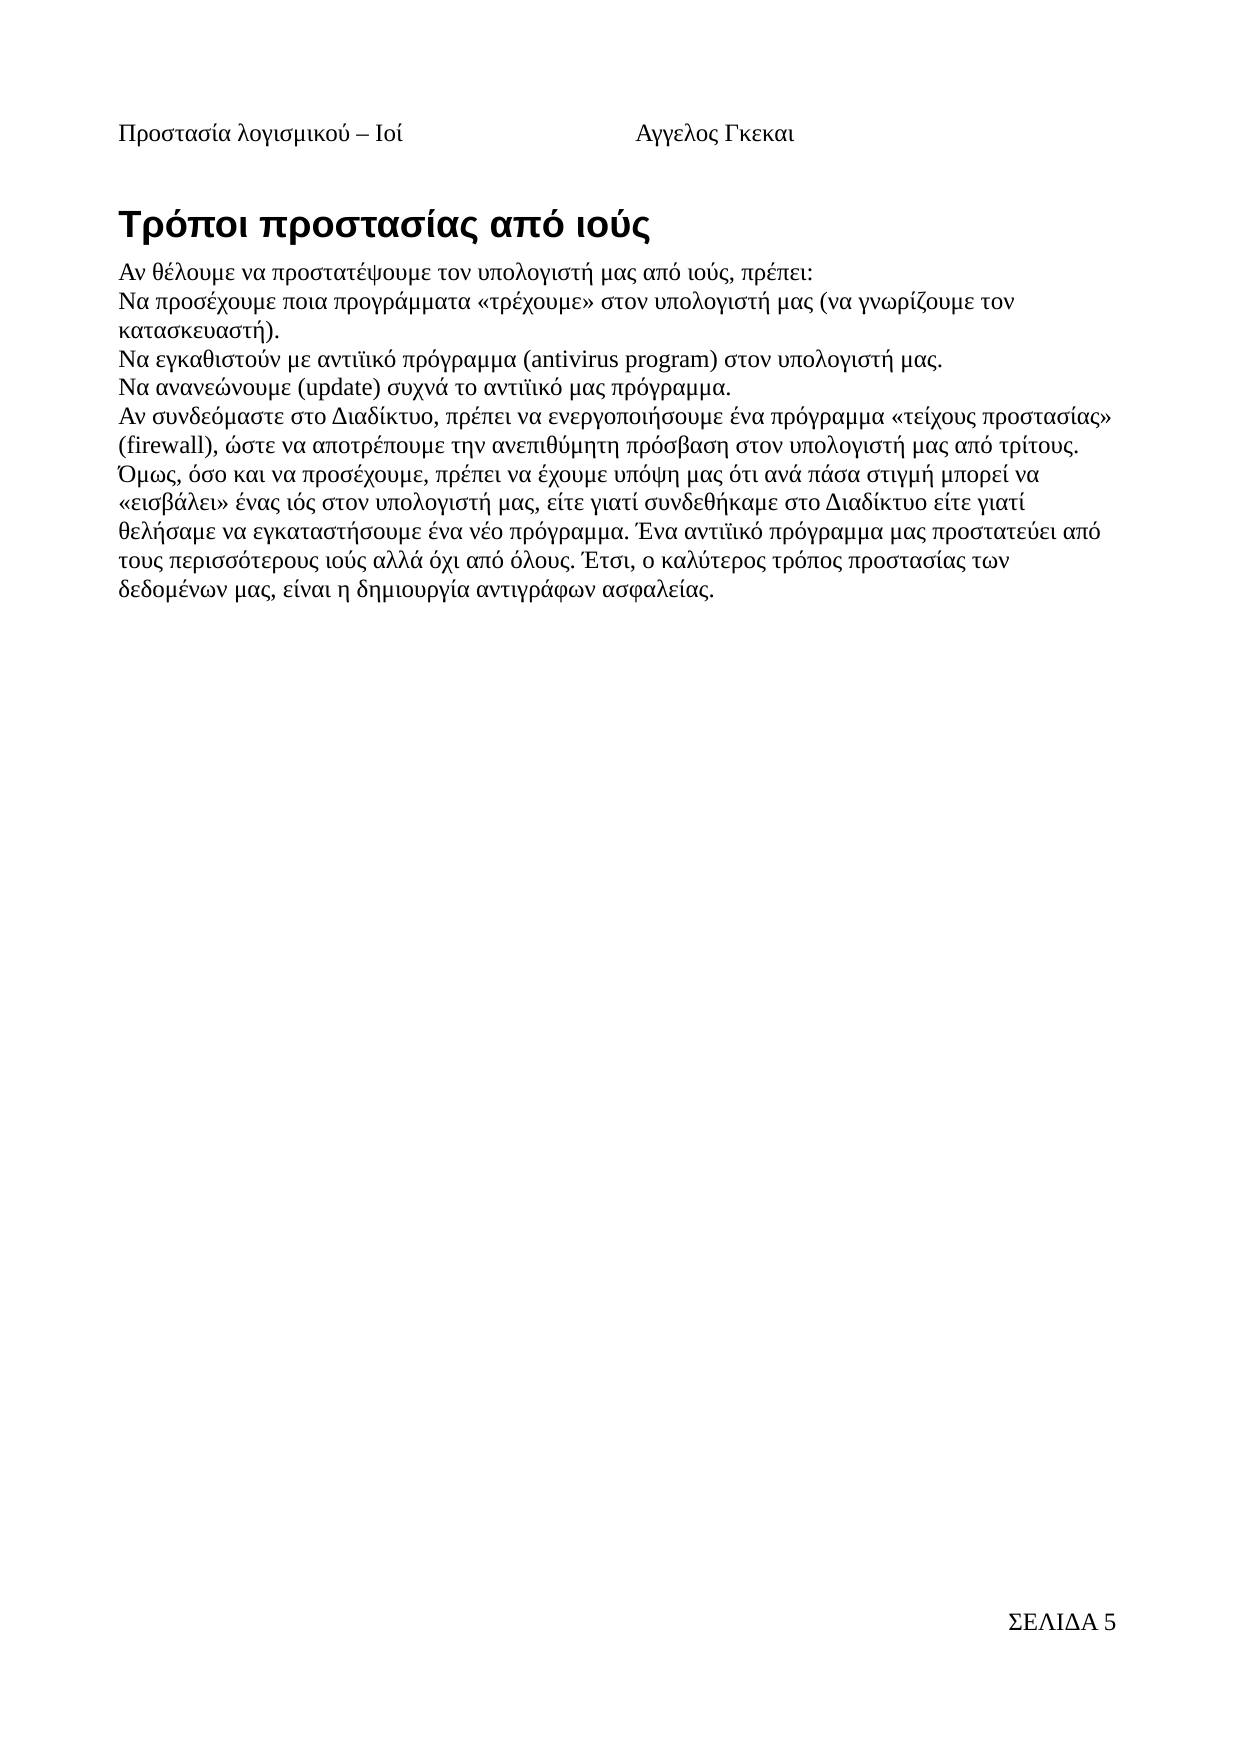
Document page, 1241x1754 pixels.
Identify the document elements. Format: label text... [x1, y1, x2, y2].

text Να εγκαθιστούν με αντιϊικό πρόγραμμα (antivirus program) στον υπολογιστή μας. [118, 344, 1122, 372]
text Αν συνδεόμαστε στο Διαδίκτυο, πρέπει να ενεργοποιήσουμε ένα πρόγραμμα «τείχους προστασίας» (firewall), ώστε να αποτρέπουμε την ανεπιθύμητη πρόσβαση στον υπολογιστή μας από τρίτους. [118, 401, 1122, 459]
text Αν θέλουμε να προστατέψουμε τον υπολογιστή μας από ιούς, πρέπει: [118, 257, 1122, 286]
text Να ανανεώνουμε (update) συχνά το αντιϊικό μας πρόγραμμα. [118, 372, 1122, 401]
text Να προσέχουμε ποια προγράμματα «τρέχουμε» στον υπολογιστή μας (να γνωρίζουμε τον κατασκευαστή). [118, 286, 1122, 344]
subtitle Τρόποι προστασίας από ιούς [118, 201, 1122, 245]
text Όμως, όσο και να προσέχουμε, πρέπει να έχουμε υπόψη μας ότι ανά πάσα στιγμή μπορεί να «εισβάλει» ένας ιός στον υπολογιστή μας, είτε γιατί συνδεθήκαμε στο Διαδίκτυο είτε γιατί θελήσαμε να εγκαταστήσουμε ένα νέο πρόγραμμα. Ένα αντιϊικό πρόγραμμα μας προστατεύει από τους περισσότερους ιούς αλλά όχι από όλους. Έτσι, ο καλύτερος τρόπος προστασίας των δεδομένων μας, είναι η δημιουργία αντιγράφων ασφαλείας. [118, 459, 1122, 602]
